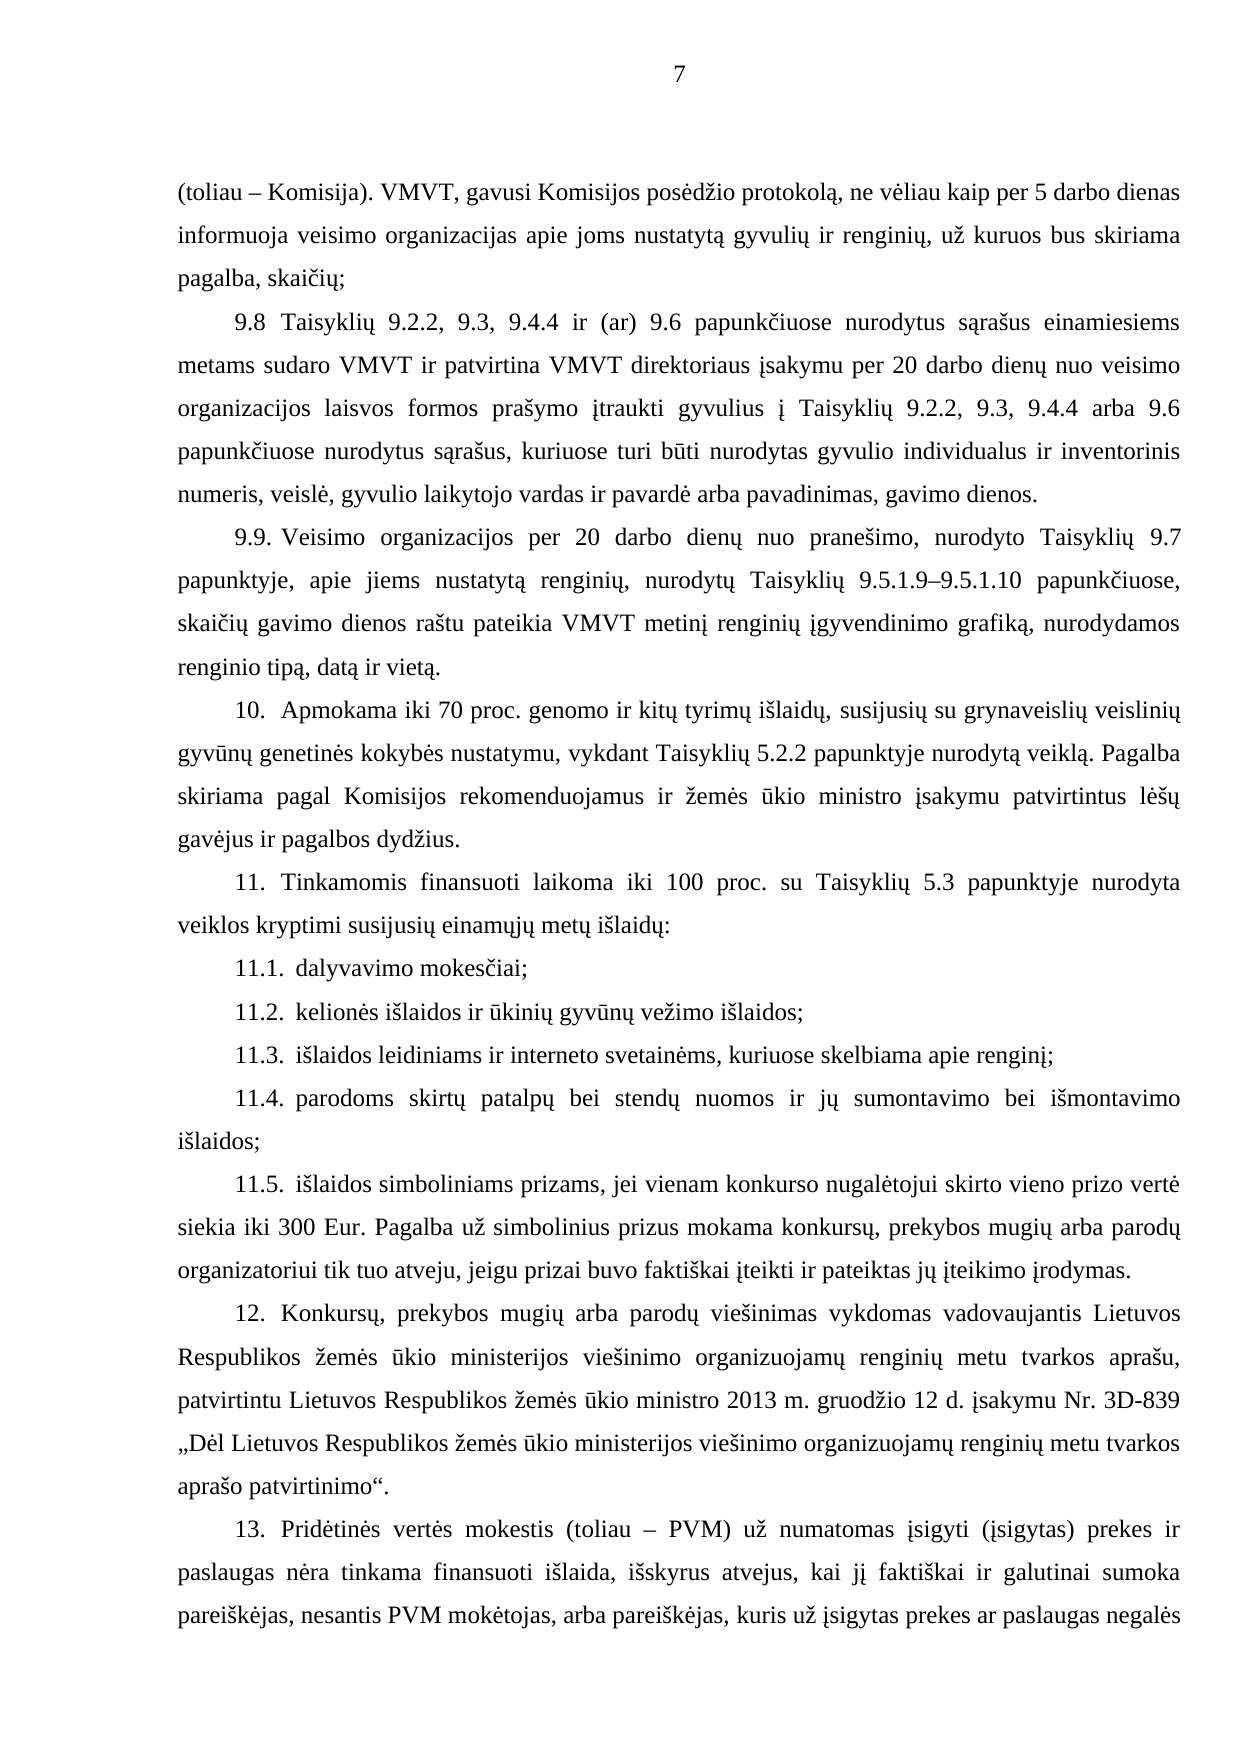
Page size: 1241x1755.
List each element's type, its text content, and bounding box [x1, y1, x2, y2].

text 12. Konkursų, prekybos mugių arba parodų viešinimas vykdomas vadovaujantis Lietuvos Respublikos žemės ūkio ministerijos viešinimo organizuojamų renginių metu tvarkos aprašu, patvirtintu Lietuvos Respublikos žemės ūkio ministro 2013 m. gruodžio 12 d. įsakymu Nr. 3D-839 „Dėl Lietuvos Respublikos žemės ūkio ministerijos viešinimo organizuojamų renginių metu tvarkos aprašo patvirtinimo“. [177, 1298, 1181, 1500]
text 11. Tinkamomis finansuoti laikoma iki 100 proc. su Taisyklių 5.3 papunktyje nurodyta veiklos kryptimi susijusių einamųjų metų išlaidų: [177, 867, 1181, 939]
text 10. Apmokama iki 70 proc. genomo ir kitų tyrimų išlaidų, susijusių su grynaveislių veislinių gyvūnų genetinės kokybės nustatymu, vykdant Taisyklių 5.2.2 papunktyje nurodytą veiklą. Pagalba skiriama pagal Komisijos rekomenduojamus ir žemės ūkio ministro įsakymu patvirtintus lėšų gavėjus ir pagalbos dydžius. [177, 695, 1181, 853]
text (toliau – Komisija). VMVT, gavusi Komisijos posėdžio protokolą, ne vėliau kaip per 5 darbo dienas informuoja veisimo organizacijas apie joms nustatytą gyvulių ir renginių, už kuruos bus skiriama pagalba, skaičių; [177, 177, 1181, 292]
text 11.5. išlaidos simboliniams prizams, jei vienam konkurso nugalėtojui skirto vieno prizo vertė siekia iki 300 Eur. Pagalba už simbolinius prizus mokama konkursų, prekybos mugių arba parodų organizatoriui tik tuo atveju, jeigu prizai buvo faktiškai įteikti ir pateiktas jų įteikimo įrodymas. [177, 1169, 1181, 1284]
text 11.3. išlaidos leidiniams ir interneto svetainėms, kuriuose skelbiama apie renginį; [177, 1040, 1181, 1068]
text 9.9. Veisimo organizacijos per 20 darbo dienų nuo pranešimo, nurodyto Taisyklių 9.7 papunktyje, apie jiems nustatytą renginių, nurodytų Taisyklių 9.5.1.9–9.5.1.10 papunkčiuose, skaičių gavimo dienos raštu pateikia VMVT metinį renginių įgyvendinimo grafiką, nurodydamos renginio tipą, datą ir vietą. [177, 522, 1181, 680]
text 13. Pridėtinės vertės mokestis (toliau – PVM) už numatomas įsigyti (įsigytas) prekes ir paslaugas nėra tinkama finansuoti išlaida, išskyrus atvejus, kai jį faktiškai ir galutinai sumoka pareiškėjas, nesantis PVM mokėtojas, arba pareiškėjas, kuris už įsigytas prekes ar paslaugas negalės [177, 1514, 1181, 1629]
text 9.8 Taisyklių 9.2.2, 9.3, 9.4.4 ir (ar) 9.6 papunkčiuose nurodytus sąrašus einamiesiems metams sudaro VMVT ir patvirtina VMVT direktoriaus įsakymu per 20 darbo dienų nuo veisimo organizacijos laisvos formos prašymo įtraukti gyvulius į Taisyklių 9.2.2, 9.3, 9.4.4 arba 9.6 papunkčiuose nurodytus sąrašus, kuriuose turi būti nurodytas gyvulio individualus ir inventorinis numeris, veislė, gyvulio laikytojo vardas ir pavardė arba pavadinimas, gavimo dienos. [177, 307, 1181, 508]
text 11.2. kelionės išlaidos ir ūkinių gyvūnų vežimo išlaidos; [177, 997, 1181, 1025]
text 11.1. dalyvavimo mokesčiai; [177, 953, 1181, 982]
text 11.4. parodoms skirtų patalpų bei stendų nuomos ir jų sumontavimo bei išmontavimo išlaidos; [177, 1083, 1181, 1155]
